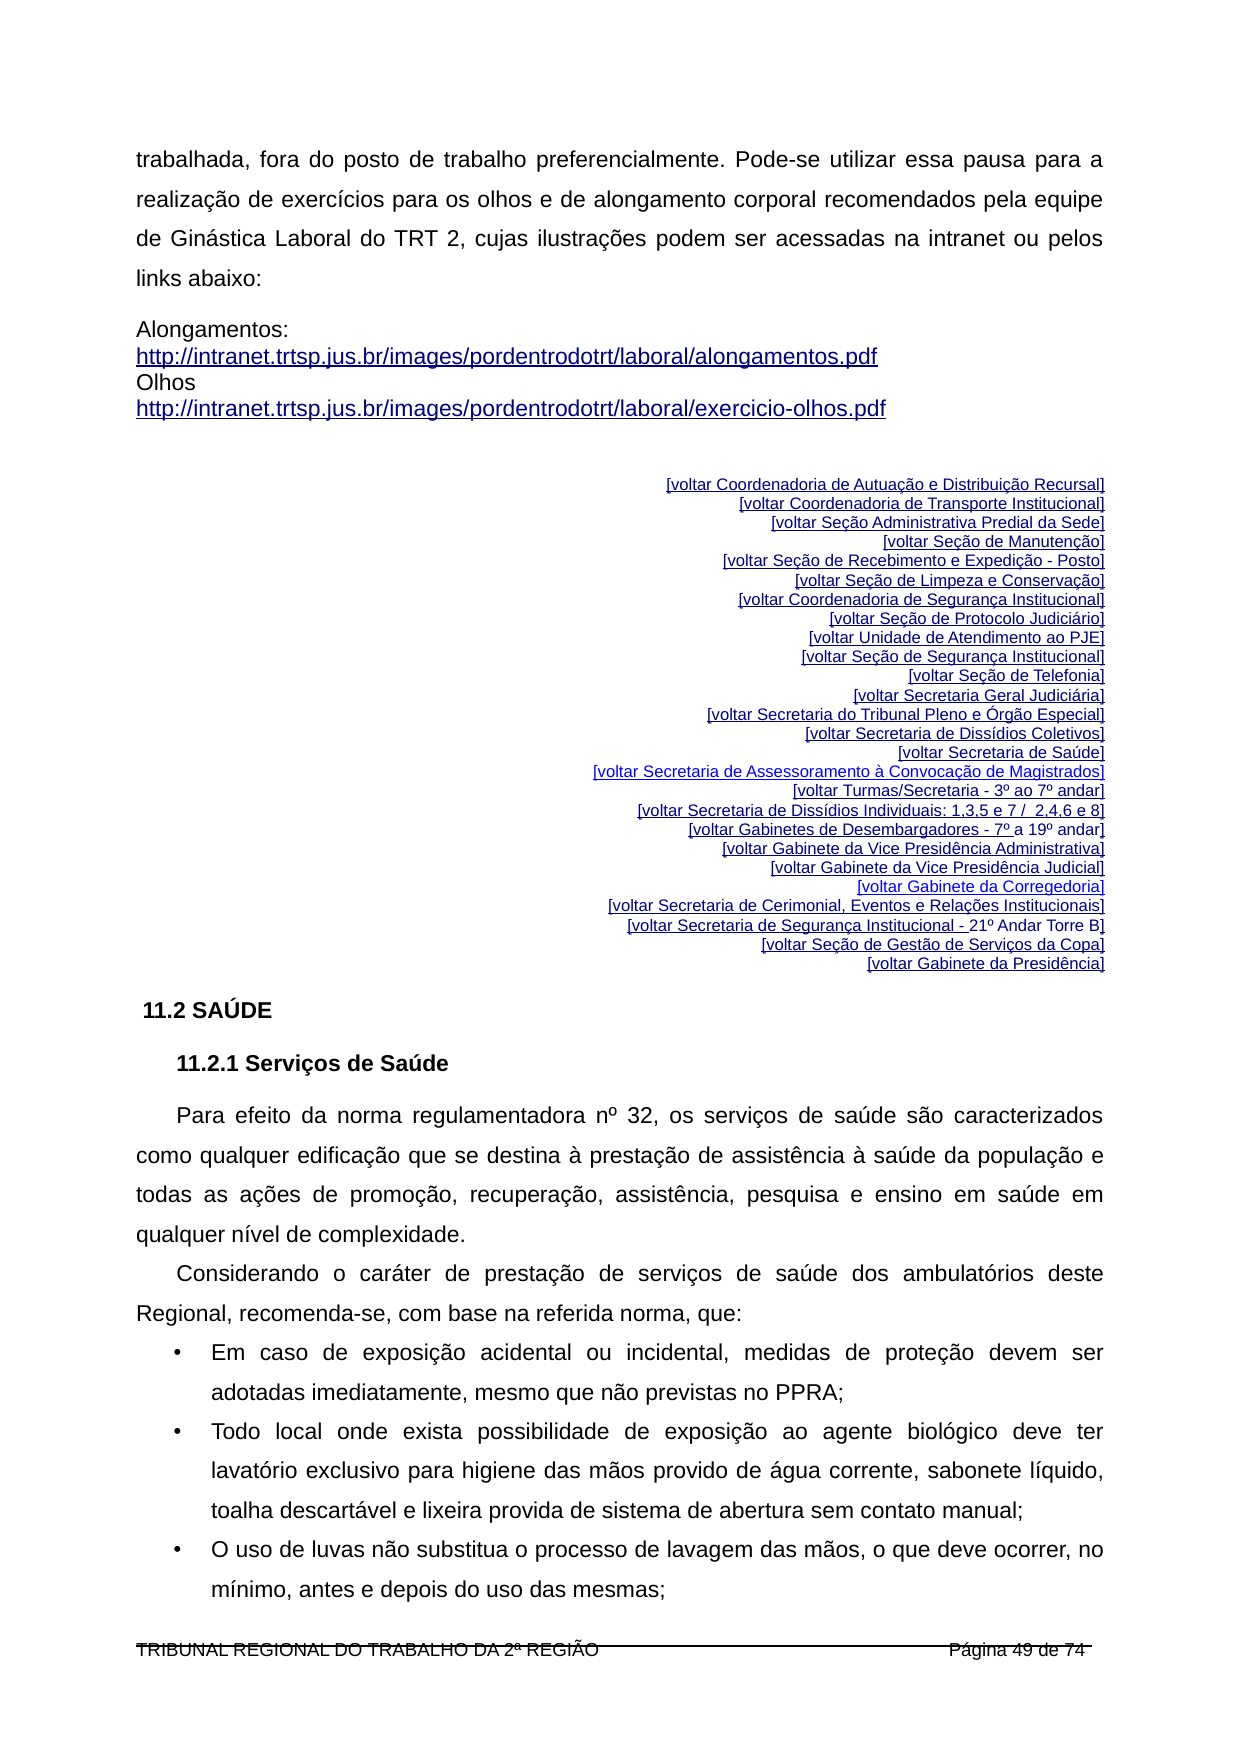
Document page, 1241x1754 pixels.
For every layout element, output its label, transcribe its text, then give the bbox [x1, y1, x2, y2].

text [voltar Secretaria de Dissídios Individuais: 1,3,5 e 7 / 2,4,6 e 8] [136, 800, 1104, 819]
text Para efeito da norma regulamentadora nº 32, os serviços de saúde são caracterizados como qualquer edificação que se destina à prestação de assistência à saúde da população e todas as ações de promoção, recuperação, assistência, pesquisa e ensino em saúde em qualquer nível de complexidade. [136, 1102, 1104, 1247]
text [voltar Seção de Telefonia] [136, 666, 1104, 685]
text 11.2.1 Serviços de Saúde [136, 1049, 1104, 1076]
text [voltar Seção de Protocolo Judiciário] [136, 609, 1104, 628]
text Alongamentos: [136, 316, 1104, 343]
text http://intranet.trtsp.jus.br/images/pordentrodotrt/laboral/alongamentos.pdf [136, 343, 1104, 369]
text http://intranet.trtsp.jus.br/images/pordentrodotrt/laboral/exercicio-olhos.pdf [136, 395, 1104, 422]
list Todo local onde exista possibilidade de exposição ao agente biológico deve ter lavatório exclusivo para higiene das mãos provido de água corrente, sabonete líquido, toalha descartável e lixeira provida de sistema de abertura sem contato manual; [173, 1418, 1104, 1523]
text [voltar Coordenadoria de Autuação e Distribuição Recursal] [136, 474, 1104, 494]
text [voltar Secretaria de Assessoramento à Convocação de Magistrados] [136, 762, 1104, 781]
text trabalhada, fora do posto de trabalho preferencialmente. Pode-se utilizar essa pausa para a realização de exercícios para os olhos e de alongamento corporal recomendados pela equipe de Ginástica Laboral do TRT 2, cujas ilustrações podem ser acessadas na intranet ou pelos links abaixo: [136, 146, 1104, 291]
text [voltar Secretaria do Tribunal Pleno e Órgão Especial] [136, 704, 1104, 724]
list O uso de luvas não substitua o processo de lavagem das mãos, o que deve ocorrer, no mínimo, antes e depois do uso das mesmas; [173, 1536, 1104, 1602]
text [voltar Seção de Manutenção] [136, 532, 1104, 551]
list Em caso de exposição acidental ou incidental, medidas de proteção devem ser adotadas imediatamente, mesmo que não previstas no PPRA; [173, 1339, 1104, 1405]
text [voltar Seção de Segurança Institucional] [136, 647, 1104, 666]
text [voltar Coordenadoria de Segurança Institucional] [136, 589, 1104, 609]
text [voltar Gabinete da Presidência] [138, 954, 1104, 973]
text [voltar Seção de Recebimento e Expedição - Posto] [136, 551, 1104, 570]
text [voltar Coordenadoria de Transporte Institucional] [136, 494, 1104, 513]
text [voltar Gabinete da Vice Presidência Administrativa] [136, 839, 1104, 858]
text [voltar Secretaria de Segurança Institucional - 21º Andar Torre B] [138, 915, 1104, 934]
text [voltar Gabinete da Corregedoria] [136, 877, 1104, 896]
text [voltar Secretaria de Saúde] [136, 743, 1104, 762]
text [voltar Seção Administrativa Predial da Sede] [136, 513, 1104, 532]
text Olhos [136, 369, 1104, 395]
text Considerando o caráter de prestação de serviços de saúde dos ambulatórios deste Regional, recomenda-se, com base na referida norma, que: [136, 1260, 1104, 1326]
text [voltar Seção de Gestão de Serviços da Copa] [138, 934, 1104, 954]
text [voltar Seção de Limpeza e Conservação] [136, 570, 1104, 589]
text [voltar Unidade de Atendimento ao PJE] [136, 628, 1104, 647]
text [voltar Gabinetes de Desembargadores - 7º a 19º andar] [136, 819, 1104, 839]
text [voltar Secretaria de Cerimonial, Eventos e Relações Institucionais] [138, 896, 1104, 915]
text [voltar Turmas/Secretaria - 3º ao 7º andar] [136, 781, 1104, 800]
text 11.2 SAÚDE [136, 997, 1104, 1023]
text [voltar Gabinete da Vice Presidência Judicial] [136, 858, 1104, 877]
text [voltar Secretaria de Dissídios Coletivos] [136, 724, 1104, 743]
text [voltar Secretaria Geral Judiciária] [136, 685, 1104, 704]
